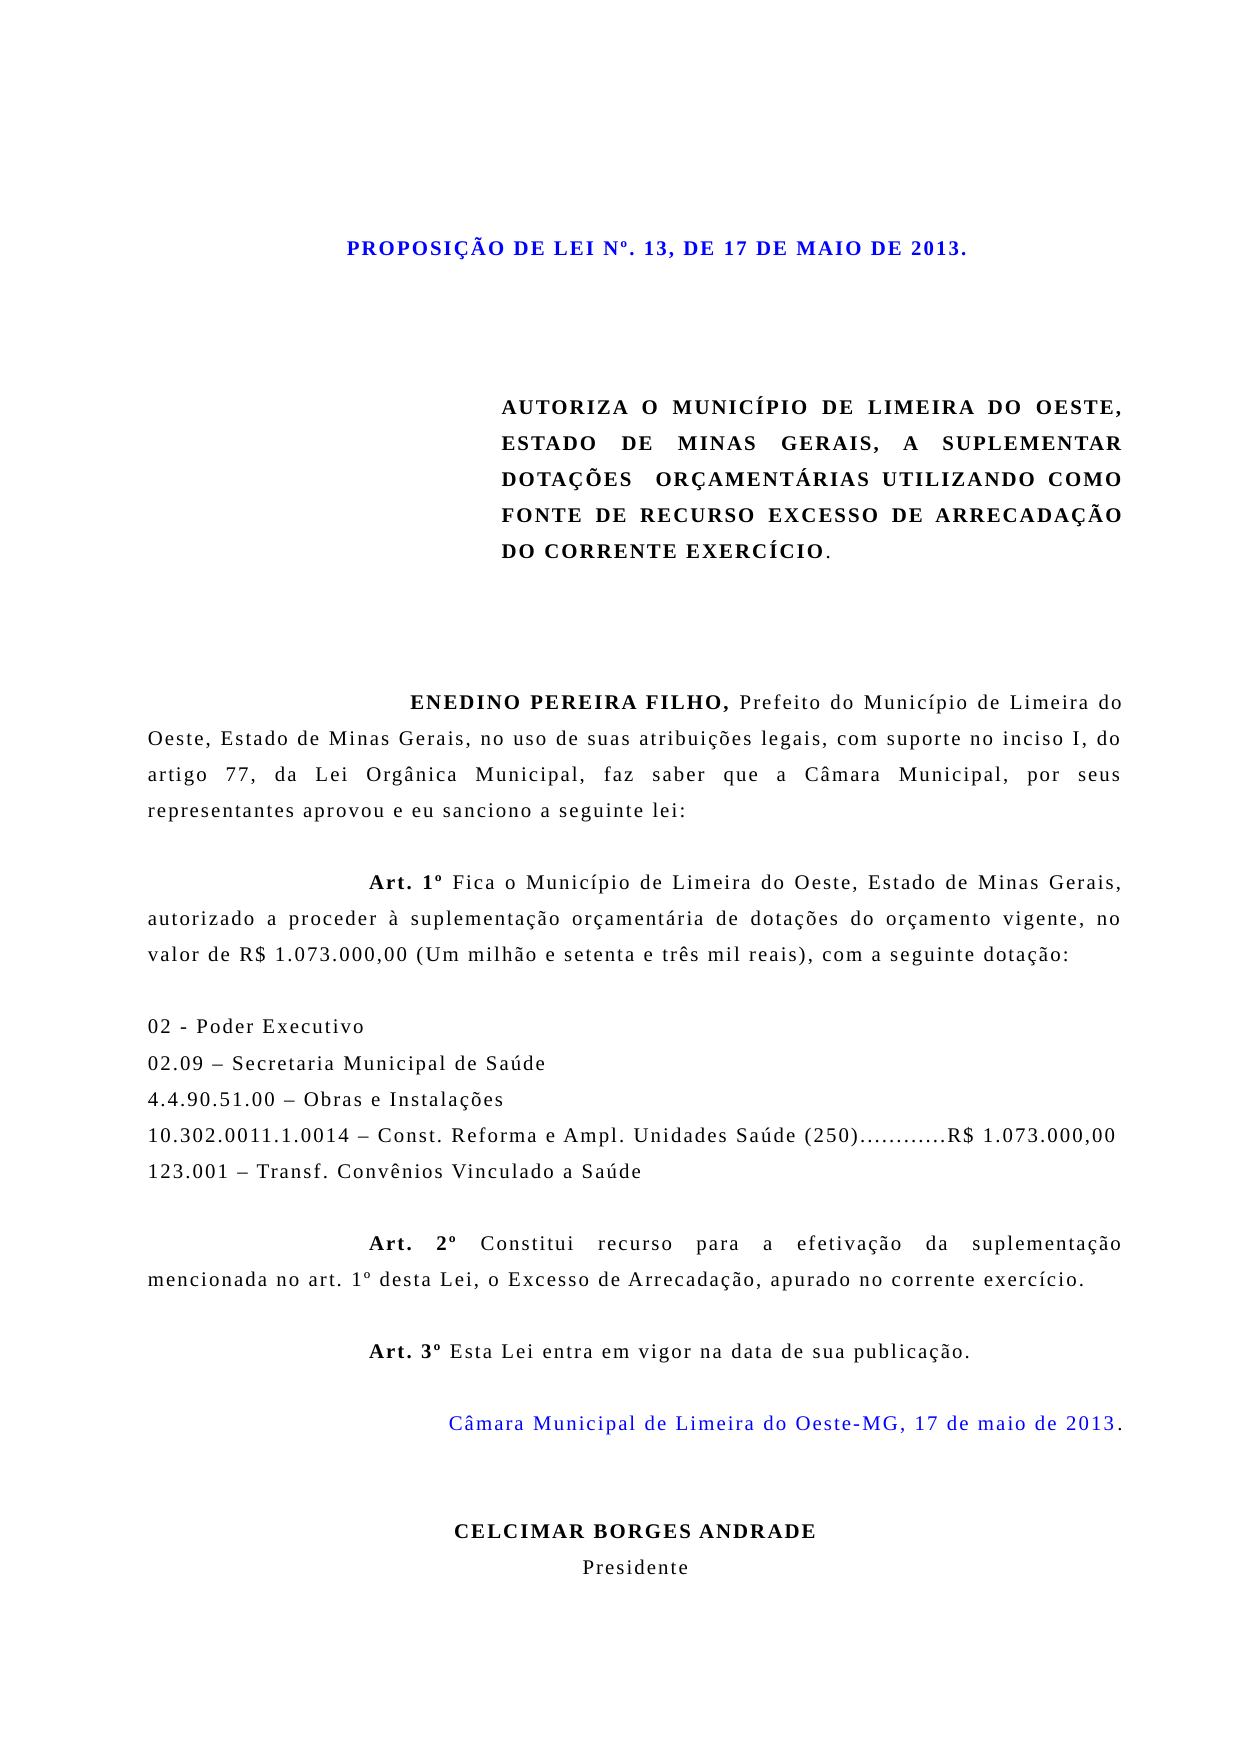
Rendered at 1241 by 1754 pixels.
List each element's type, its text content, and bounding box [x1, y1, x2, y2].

text 02 - Poder Executivo [148, 1014, 1122, 1038]
text PROPOSIÇÃO DE LEI Nº. 13, DE 17 DE MAIO DE 2013. [148, 236, 1122, 260]
text 10.302.0011.1.0014 – Const. Reforma e Ampl. Unidades Saúde (250)............R$ 1.073.000,00 [148, 1123, 1122, 1147]
text Art. 2º Constitui recurso para a efetivação da suplementação mencionada no art. 1º desta Lei, o Excesso de Arrecadação, apurado no corrente exercício. [148, 1231, 1122, 1291]
text 123.001 – Transf. Convênios Vinculado a Saúde [148, 1159, 1122, 1183]
text 02.09 – Secretaria Municipal de Saúde [148, 1051, 1122, 1074]
text CELCIMAR BORGES ANDRADE [148, 1519, 1122, 1543]
text Art. 3º Esta Lei entra em vigor na data de sua publicação. [148, 1339, 1122, 1363]
text Câmara Municipal de Limeira do Oeste-MG, 17 de maio de 2013. [148, 1411, 1122, 1435]
text ENEDINO PEREIRA FILHO, Prefeito do Município de Limeira do Oeste, Estado de Minas Gerais, no uso de suas atribuições legais, com suporte no inciso I, do artigo 77, da Lei Orgânica Municipal, faz saber que a Câmara Municipal, por seus representantes aprovou e eu sanciono a seguinte lei: [148, 690, 1122, 822]
text Art. 1º Fica o Município de Limeira do Oeste, Estado de Minas Gerais, autorizado a proceder à suplementação orçamentária de dotações do orçamento vigente, no valor de R$ 1.073.000,00 (Um milhão e setenta e três mil reais), com a seguinte dotação: [148, 870, 1122, 966]
text AUTORIZA O MUNICÍPIO DE LIMEIRA DO OESTE, ESTADO DE MINAS GERAIS, A SUPLEMENTAR DOTAÇÕES ORÇAMENTÁRIAS UTILIZANDO COMO FONTE DE RECURSO EXCESSO DE ARRECADAÇÃO DO CORRENTE EXERCÍCIO. [501, 395, 1122, 563]
text 4.4.90.51.00 – Obras e Instalações [148, 1087, 1122, 1111]
text Presidente [148, 1555, 1122, 1579]
